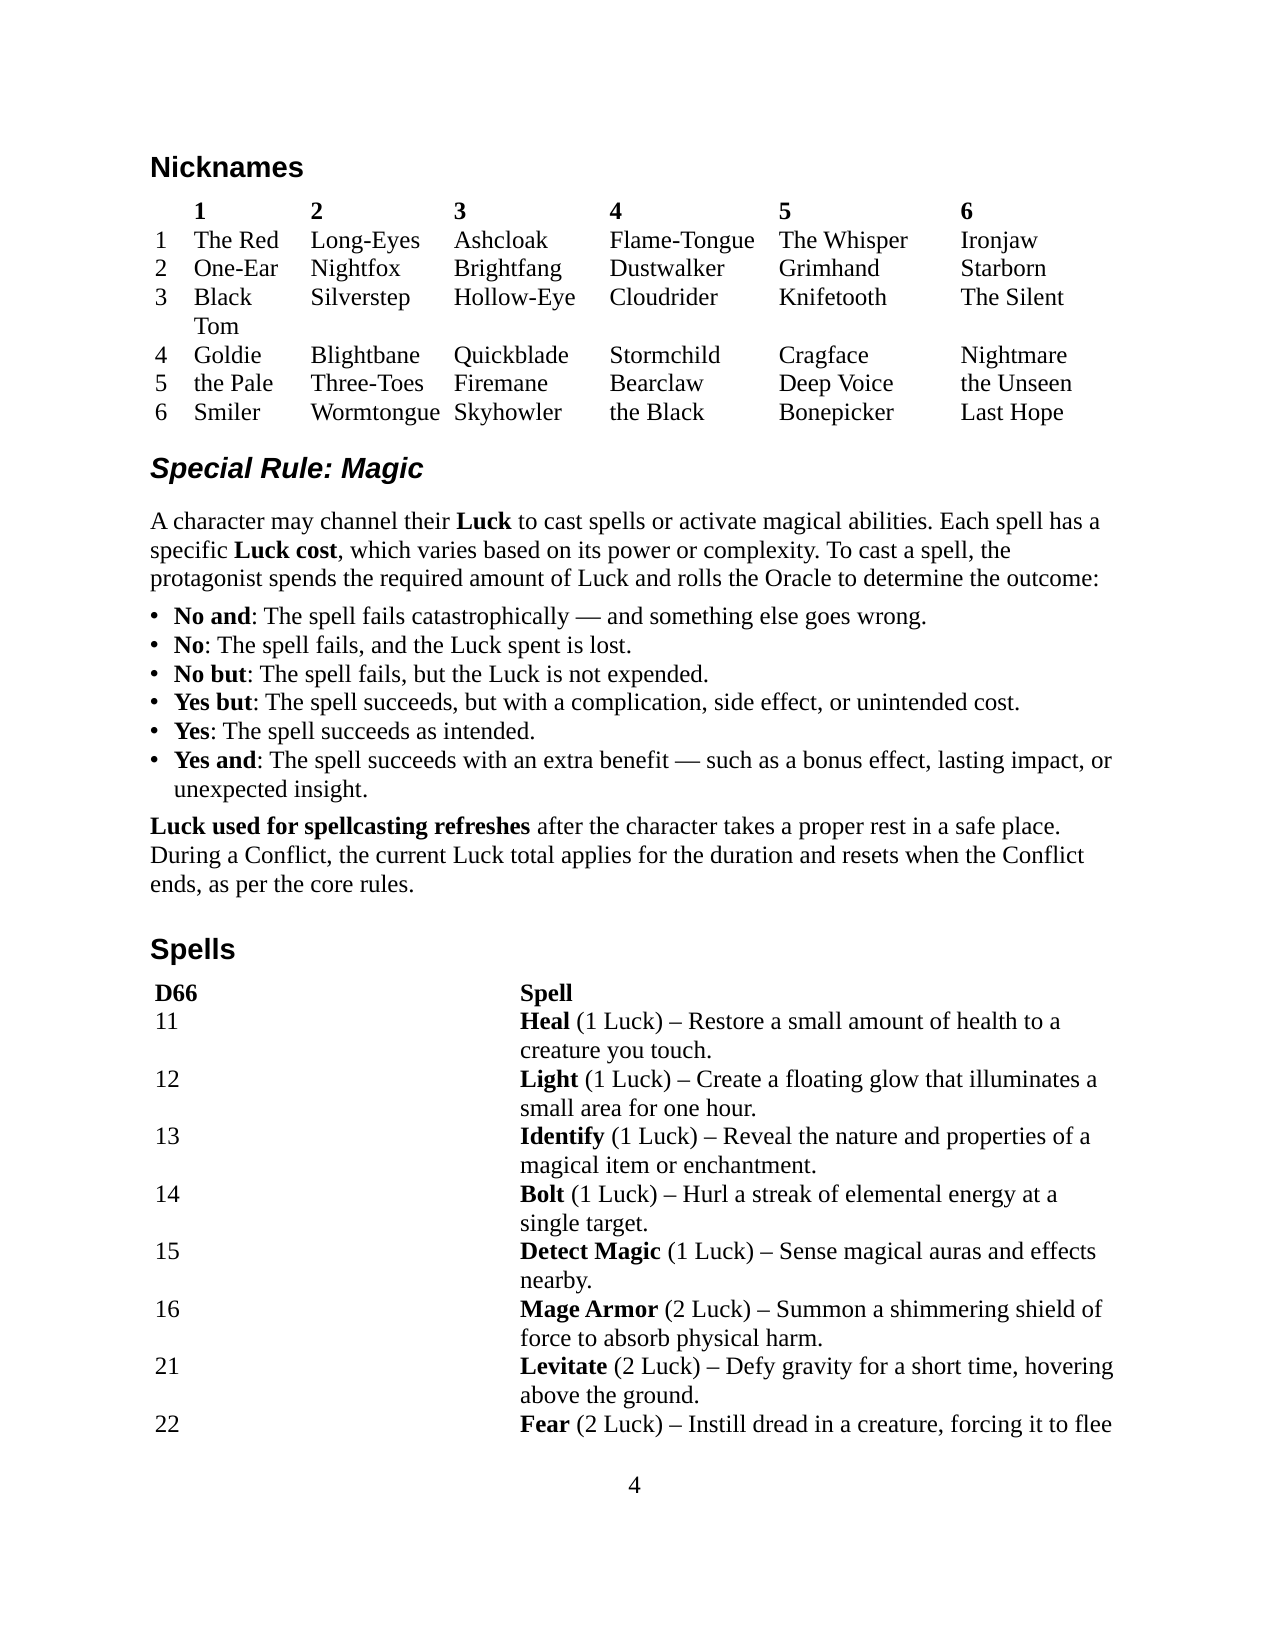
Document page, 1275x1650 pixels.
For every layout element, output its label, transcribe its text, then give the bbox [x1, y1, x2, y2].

table_cell 16 [150, 1294, 516, 1351]
table_cell Black Tom [189, 282, 306, 340]
table_cell Starborn [956, 254, 1125, 282]
table_cell Silverstep [306, 282, 449, 340]
table_cell The Whisper [774, 225, 956, 253]
table_cell Knifetooth [774, 282, 956, 340]
table_cell Cragface [774, 340, 956, 368]
list No and: The spell fails catastrophically — and something else goes wrong. [150, 601, 1125, 630]
table_header 5 [774, 196, 956, 225]
list Yes: The spell succeeds as intended. [150, 716, 1125, 745]
subtitle Special Rule: Magic [150, 451, 1125, 484]
table_cell Flame-Tongue [605, 225, 774, 253]
table_cell Wormtongue [306, 397, 449, 426]
table_cell Grimhand [774, 254, 956, 282]
table_cell Levitate (2 Luck) – Defy gravity for a short time, hovering above the ground. [516, 1351, 1125, 1409]
table_cell Bonepicker [774, 397, 956, 426]
table_cell The Red [189, 225, 306, 253]
table_cell 2 [150, 254, 189, 282]
table_cell Fear (2 Luck) – Instill dread in a creature, forcing it to flee [516, 1409, 1125, 1438]
table_header 1 [189, 196, 306, 225]
table_cell Mage Armor (2 Luck) – Summon a shimmering shield of force to absorb physical harm. [516, 1294, 1125, 1351]
table_cell Firemane [449, 369, 605, 397]
table_cell Ashcloak [449, 225, 605, 253]
table_cell Detect Magic (1 Luck) – Sense magical auras and effects nearby. [516, 1236, 1125, 1294]
table_cell the Unseen [956, 369, 1125, 397]
table_cell Brightfang [449, 254, 605, 282]
table_cell Ironjaw [956, 225, 1125, 253]
table_cell Stormchild [605, 340, 774, 368]
table_header 6 [956, 196, 1125, 225]
table_cell The Silent [956, 282, 1125, 340]
table_cell the Pale [189, 369, 306, 397]
table_header [150, 196, 189, 225]
table_cell Long-Eyes [306, 225, 449, 253]
table_cell Dustwalker [605, 254, 774, 282]
table_cell Goldie [189, 340, 306, 368]
text A character may channel their Luck to cast spells or activate magical abilities. Each spell has a specific Luck cost, which varies based on its power or complexity. To cast a spell, the protagonist spends the required amount of Luck and rolls the Oracle to determine the outcome: [150, 506, 1125, 592]
table_cell 12 [150, 1064, 516, 1121]
table_header 4 [605, 196, 774, 225]
table_cell Skyhowler [449, 397, 605, 426]
table_cell 3 [150, 282, 189, 340]
table_cell Bearclaw [605, 369, 774, 397]
list No: The spell fails, and the Luck spent is lost. [150, 630, 1125, 659]
table_cell Cloudrider [605, 282, 774, 340]
table_cell Light (1 Luck) – Create a floating glow that illuminates a small area for one hour. [516, 1064, 1125, 1121]
table_header D66 [150, 978, 516, 1006]
table_header Spell [516, 978, 1125, 1006]
subtitle Spells [150, 932, 1125, 965]
table_cell Quickblade [449, 340, 605, 368]
table_cell Bolt (1 Luck) – Hurl a streak of elemental energy at a single target. [516, 1179, 1125, 1236]
list Yes but: The spell succeeds, but with a complication, side effect, or unintended cost. [150, 687, 1125, 716]
table_cell the Black [605, 397, 774, 426]
table_cell 15 [150, 1236, 516, 1294]
table_cell Blightbane [306, 340, 449, 368]
text Luck used for spellcasting refreshes after the character takes a proper rest in a safe place. During a Conflict, the current Luck total applies for the duration and resets when the Conflict ends, as per the core rules. [150, 811, 1125, 898]
table_cell Nightmare [956, 340, 1125, 368]
subtitle Nicknames [150, 150, 1125, 183]
table_cell 1 [150, 225, 189, 253]
table_cell Identify (1 Luck) – Reveal the nature and properties of a magical item or enchantment. [516, 1121, 1125, 1179]
table_cell Heal (1 Luck) – Restore a small amount of health to a creature you touch. [516, 1006, 1125, 1064]
table_cell 22 [150, 1409, 516, 1438]
table_cell One-Ear [189, 254, 306, 282]
table_cell Last Hope [956, 397, 1125, 426]
table_cell Nightfox [306, 254, 449, 282]
table_cell Smiler [189, 397, 306, 426]
list Yes and: The spell succeeds with an extra benefit — such as a bonus effect, lasting impact, or unexpected insight. [150, 745, 1125, 802]
table_cell Three-Toes [306, 369, 449, 397]
table_cell 21 [150, 1351, 516, 1409]
table_cell 6 [150, 397, 189, 426]
table_cell 4 [150, 340, 189, 368]
list No but: The spell fails, but the Luck is not expended. [150, 659, 1125, 687]
table_header 3 [449, 196, 605, 225]
table_cell 13 [150, 1121, 516, 1179]
table_cell 5 [150, 369, 189, 397]
table_header 2 [306, 196, 449, 225]
table_cell Deep Voice [774, 369, 956, 397]
table_cell 14 [150, 1179, 516, 1236]
table_cell 11 [150, 1006, 516, 1064]
table_cell Hollow-Eye [449, 282, 605, 340]
